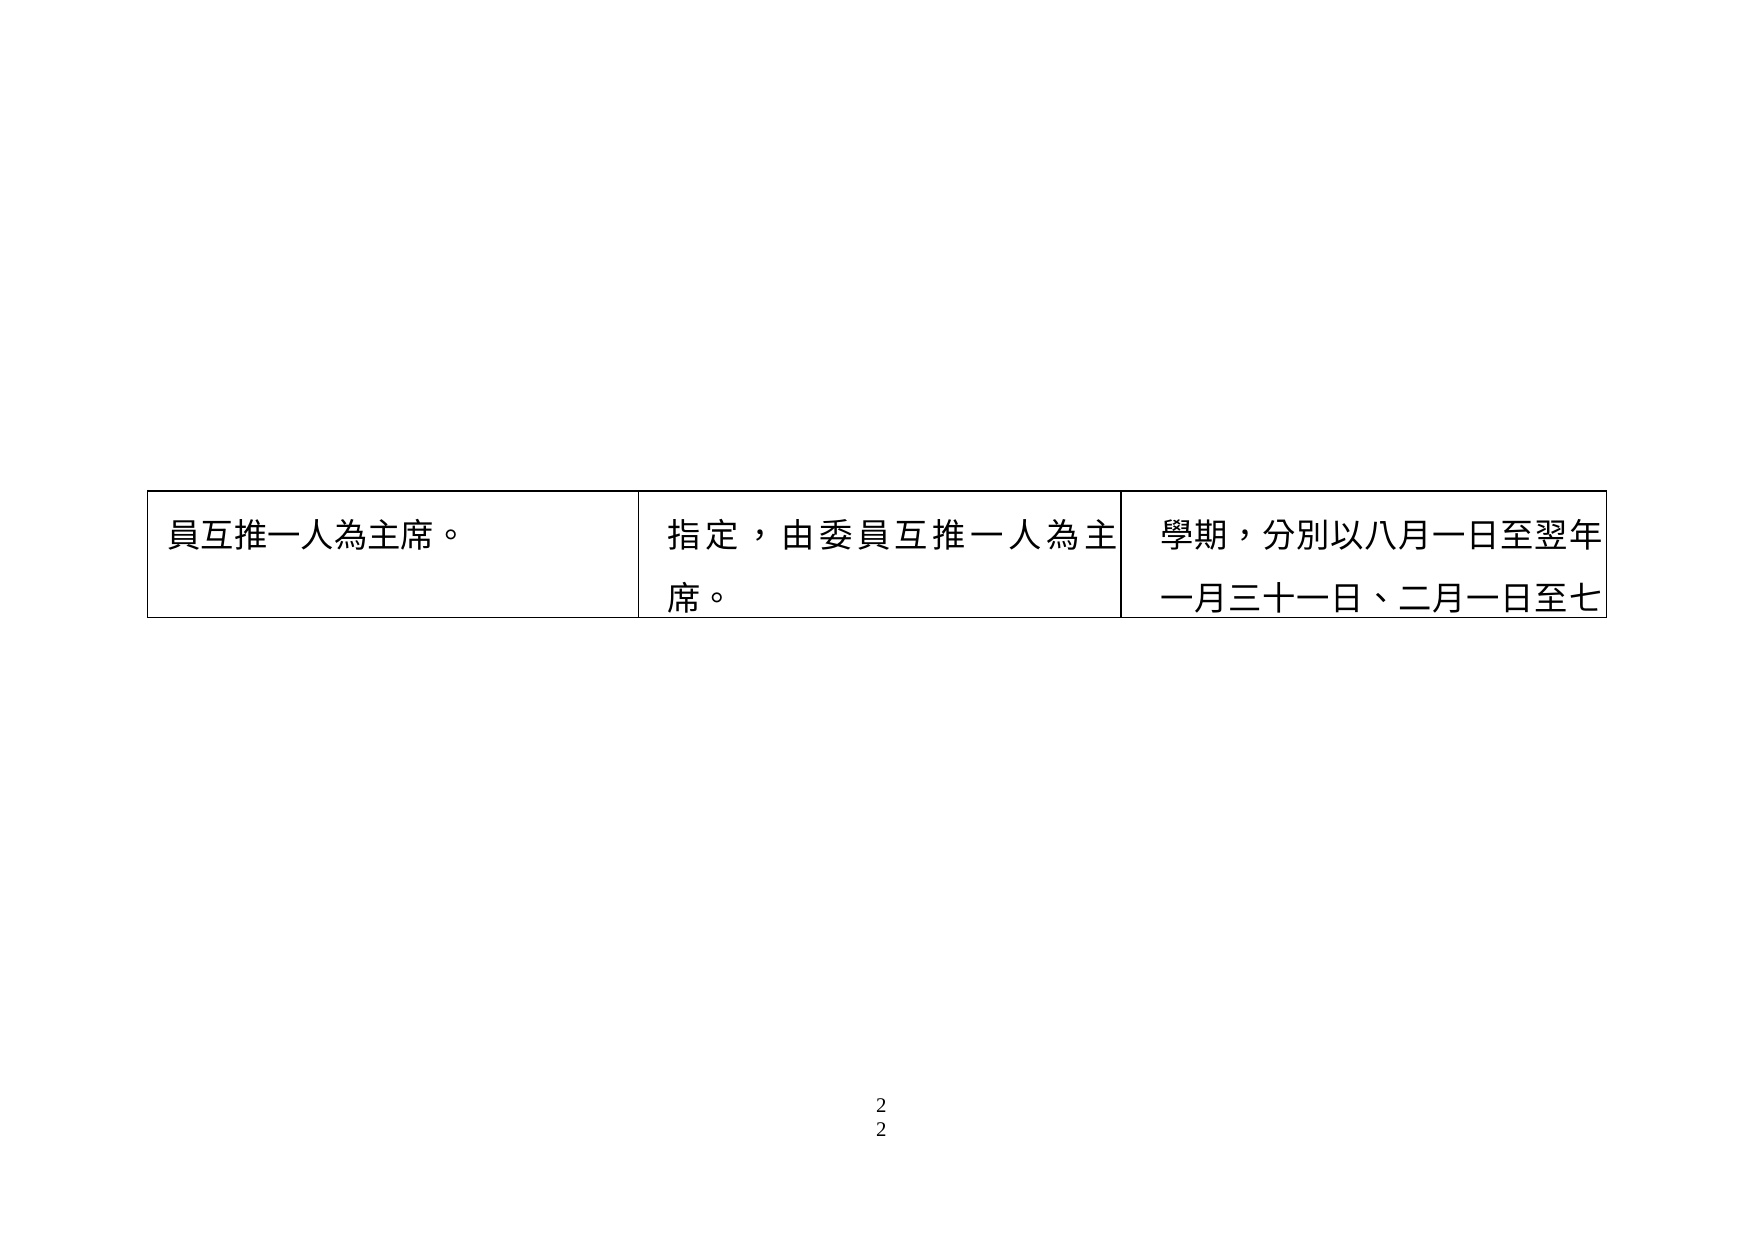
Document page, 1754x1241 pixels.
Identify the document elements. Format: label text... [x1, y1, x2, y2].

table_cell 第五條 本會每學期召開會議一次，必要時得召開臨時會議；會議由召集人召集並擔任主席，召集人因故不能出席時，應指定委員一人為主席；如未指定，由委員互推一人為主席。 [148, 492, 638, 617]
table_cell 學期，分別以八月一日至翌年一月三十一日、二月一日至七 [1122, 492, 1606, 617]
table_cell 第五條 本會每二個月召開會議一次；必要時，得召開臨時會議，均由召集人召集並擔任主席。召集人因故不能出席時，應指定委員一人為主席；如未指定，由委員互推一人為主席。 [639, 492, 1120, 617]
